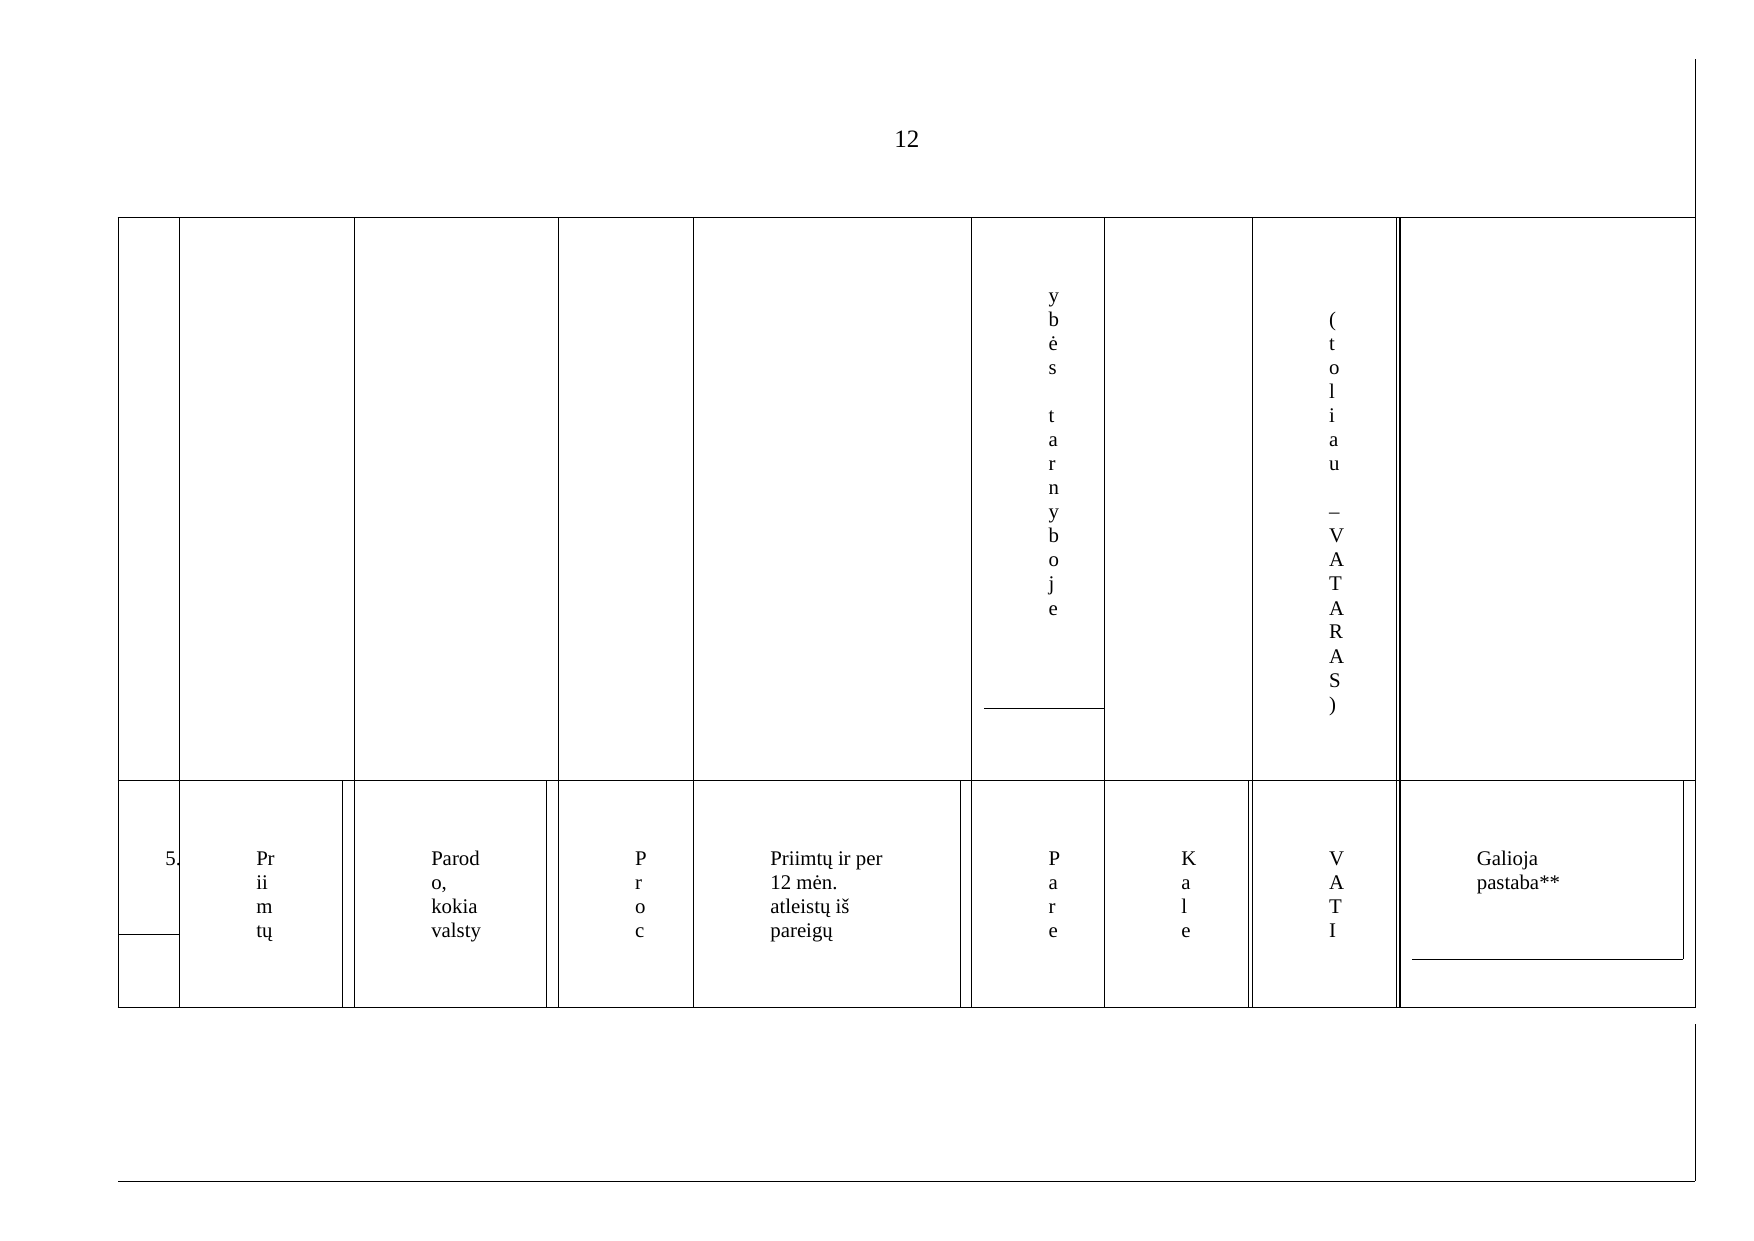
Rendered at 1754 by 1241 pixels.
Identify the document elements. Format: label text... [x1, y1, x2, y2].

table_cell [119, 218, 179, 780]
table_cell [1105, 218, 1252, 780]
table_cell [180, 218, 354, 780]
table_cell Priimtų [180, 781, 342, 1007]
table_cell [694, 218, 971, 780]
table_cell (toliau –VATARAS) [1253, 218, 1396, 780]
table_cell 5. [119, 781, 179, 934]
table_cell VATI [1253, 781, 1396, 1007]
table_cell [119, 935, 179, 1007]
table_cell [355, 218, 558, 780]
table_cell Parodo, kokia valsty [355, 781, 546, 1007]
table_cell [547, 781, 558, 1007]
table_cell Galioja pastaba** [1401, 781, 1695, 1007]
table_cell [559, 218, 693, 780]
table_cell Priimtų ir per 12 mėn. atleistų iš pareigų [694, 781, 960, 1007]
table_cell ybės tarnyboje [972, 218, 1104, 780]
table_cell [1401, 218, 1695, 780]
table_cell Kale [1105, 781, 1248, 1007]
table_cell Proc [559, 781, 693, 1007]
table_cell [343, 781, 354, 1007]
table_cell Pare [972, 781, 1104, 1007]
